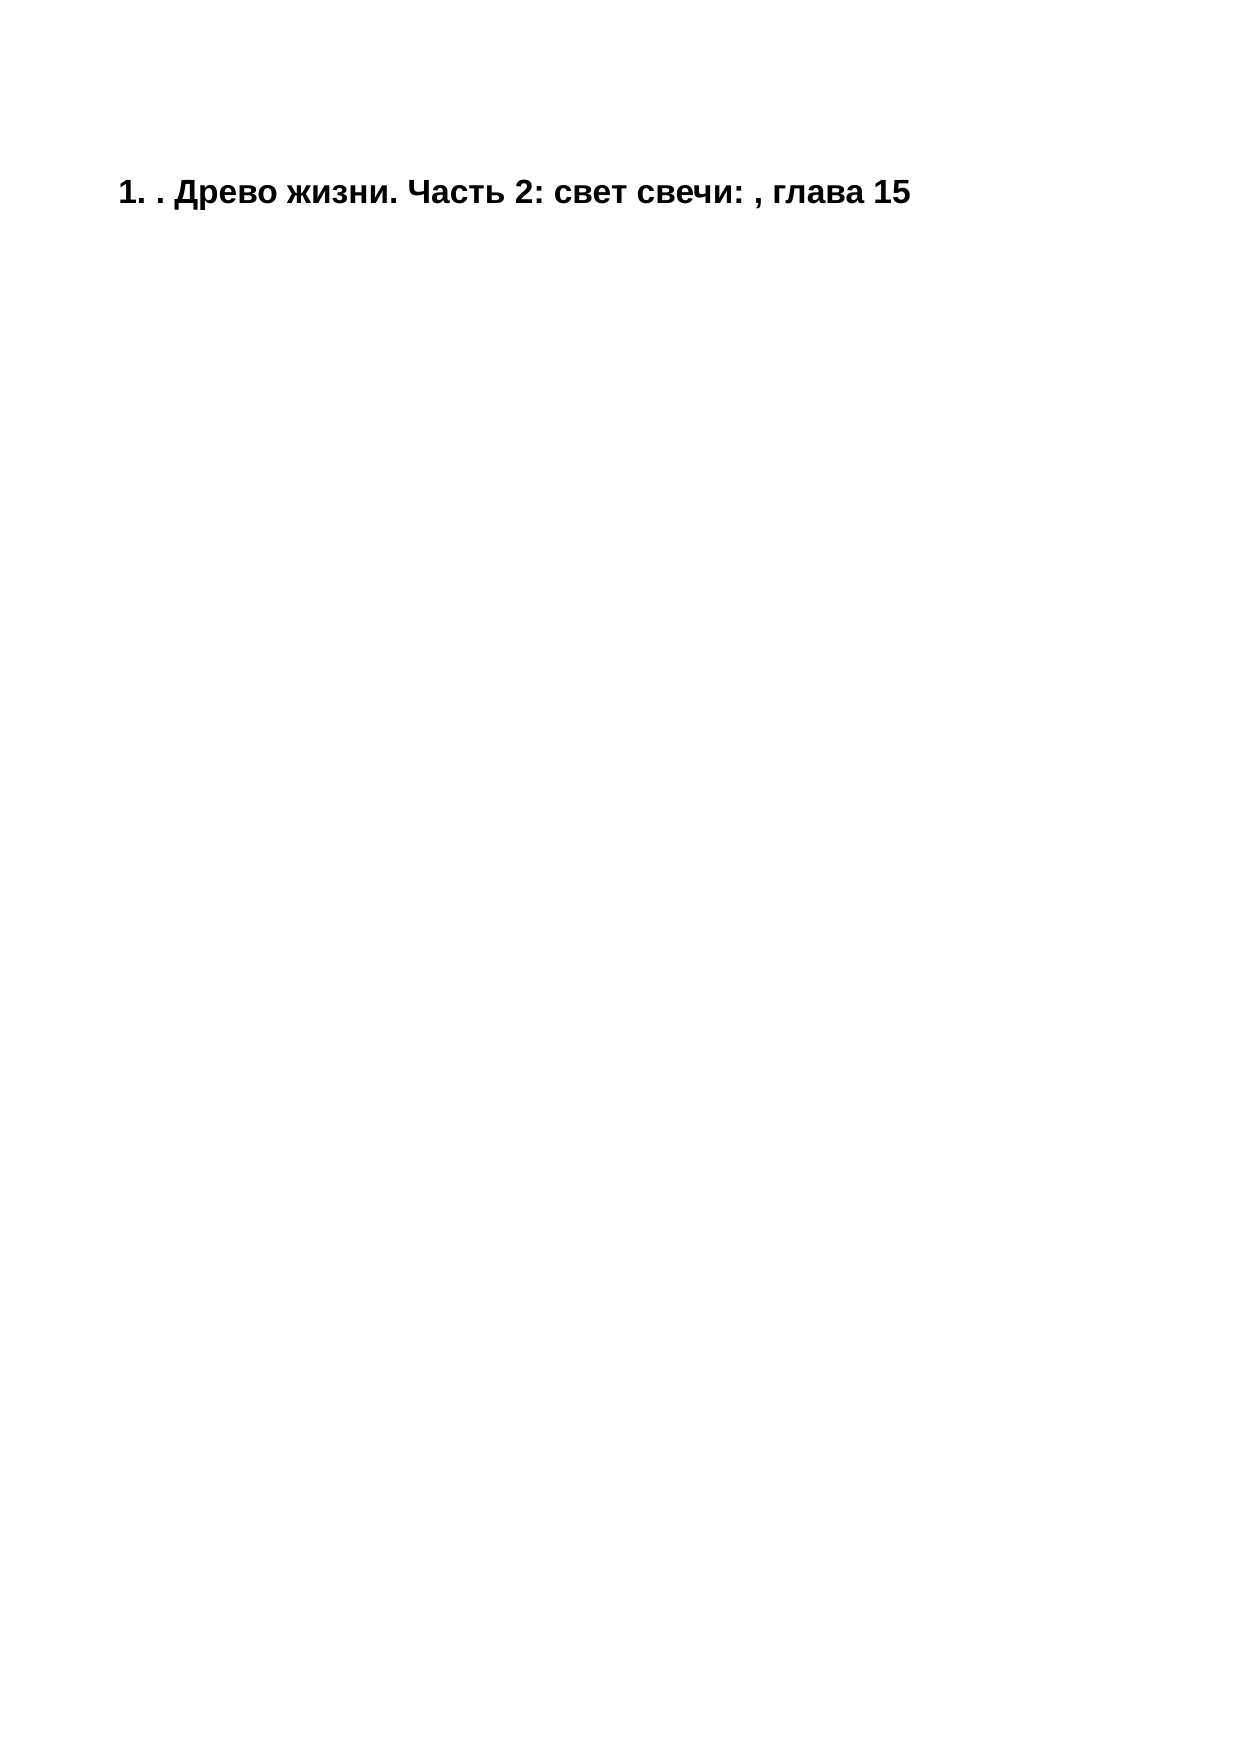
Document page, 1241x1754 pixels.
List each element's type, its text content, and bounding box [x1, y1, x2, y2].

subtitle . Древо жизни. Часть 2: свет свечи: , глава 15 [118, 147, 1122, 176]
